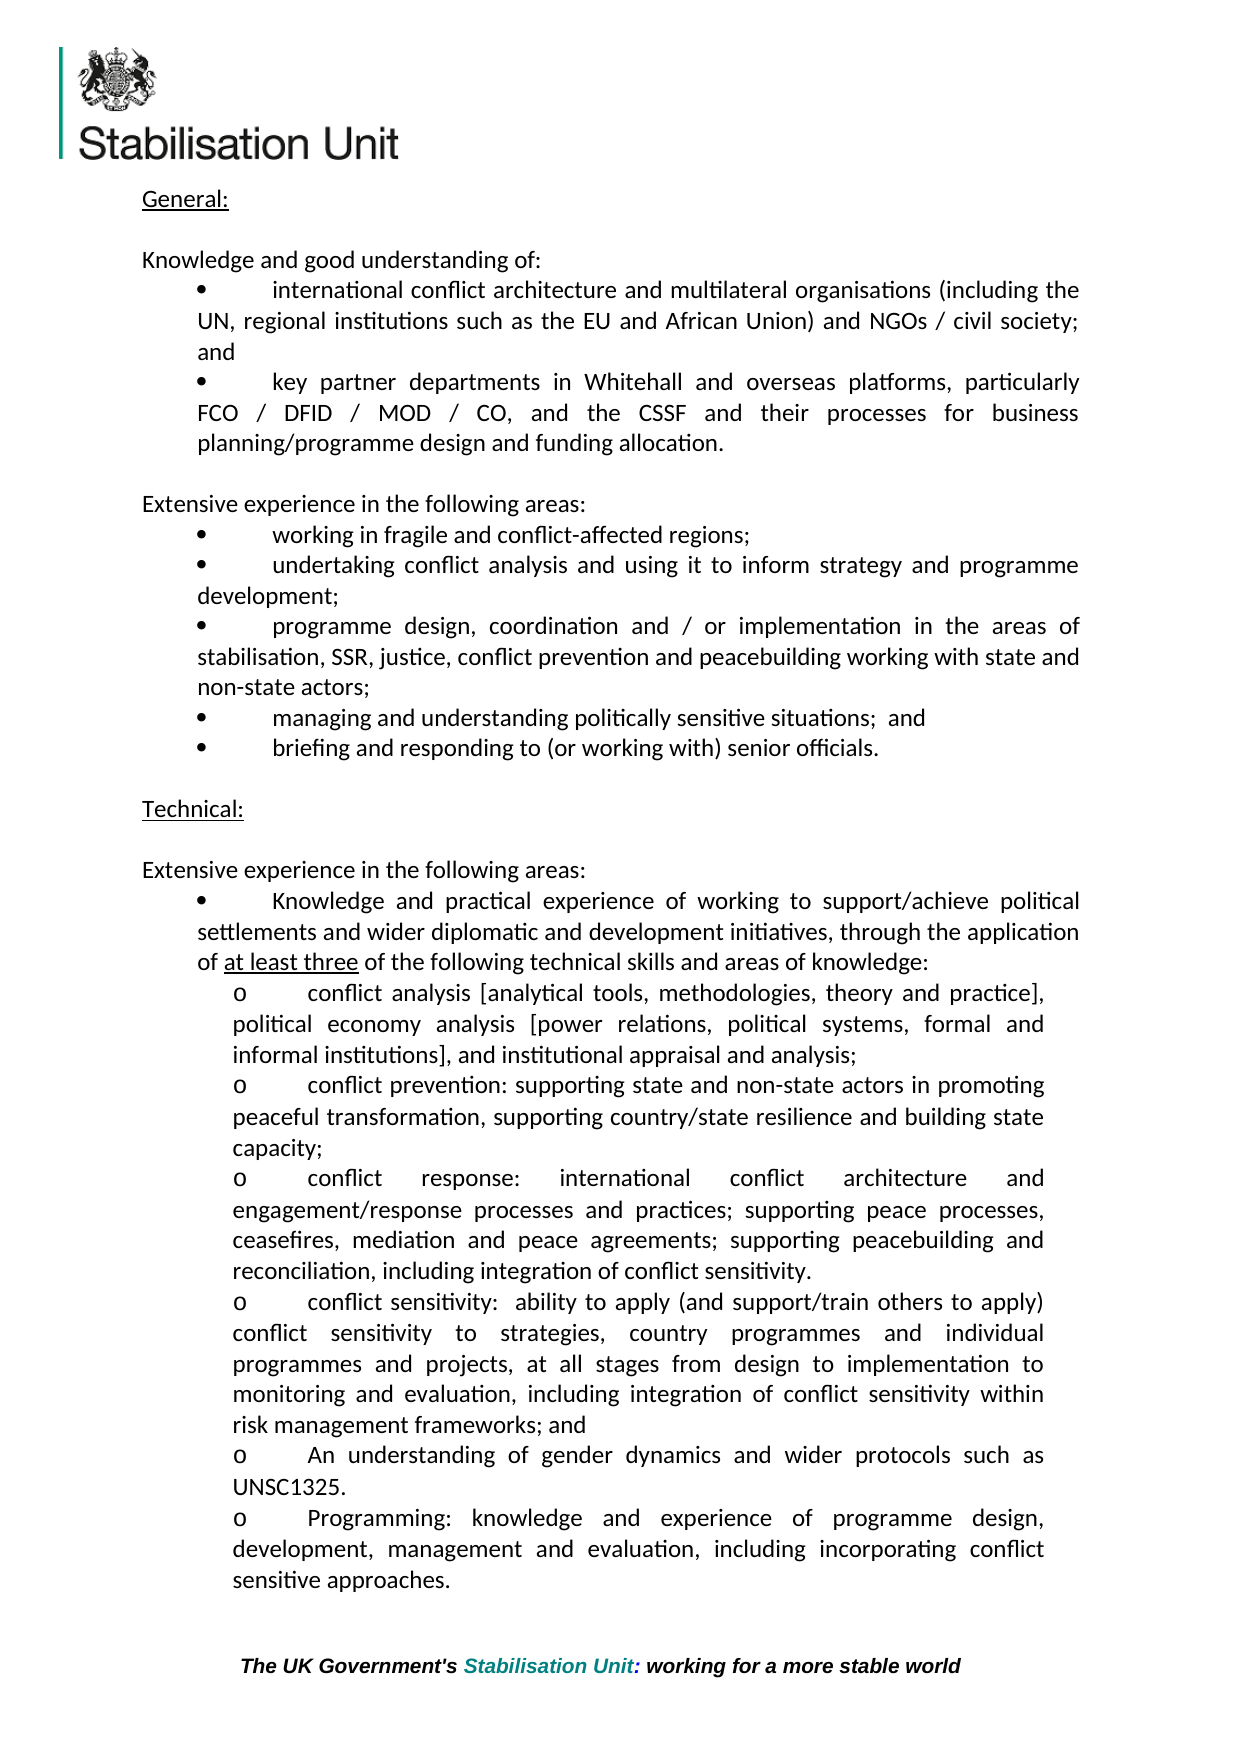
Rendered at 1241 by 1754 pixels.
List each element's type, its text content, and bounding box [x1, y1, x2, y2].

list Knowledge and practical experience of working to support/achieve political settlements and wider diplomatic and development initiatives, through the application of at least three of the following technical skills and areas of knowledge: [197, 885, 1081, 977]
list key partner departments in Whitehall and overseas platforms, particularly FCO / DFID / MOD / CO, and the CSSF and their processes for business planning/programme design and funding allocation. [197, 366, 1081, 458]
text Extensive experience in the following areas: [142, 854, 1098, 885]
list international conflict architecture and multilateral organisations (including the UN, regional institutions such as the EU and African Union) and NGOs / civil society; and [197, 275, 1081, 366]
list conflict sensitivity: ability to apply (and support/train others to apply) conflict sensitivity to strategies, country programmes and individual programmes and projects, at all stages from design to implementation to monitoring and evaluation, including integration of conflict sensitivity within risk management frameworks; and [232, 1286, 1045, 1439]
list An understanding of gender dynamics and wider protocols such as UNSC1325. [232, 1439, 1045, 1502]
text General: [142, 183, 1098, 214]
list managing and understanding politically sensitive situations; and [197, 702, 1081, 732]
list conflict analysis [analytical tools, methodologies, theory and practice], political economy analysis [power relations, political systems, formal and informal institutions], and institutional appraisal and analysis; [232, 977, 1045, 1069]
list briefing and responding to (or working with) senior officials. [197, 732, 1081, 763]
text Technical: [142, 793, 1098, 824]
list Programming: knowledge and experience of programme design, development, management and evaluation, including incorporating conflict sensitive approaches. [232, 1502, 1045, 1594]
list working in fragile and conflict-affected regions; [197, 519, 1081, 549]
text Knowledge and good understanding of: [142, 244, 1098, 275]
list programme design, coordination and / or implementation in the areas of stabilisation, SSR, justice, conflict prevention and peacebuilding working with state and non-state actors; [197, 610, 1081, 702]
text Extensive experience in the following areas: [142, 488, 1098, 519]
list undertaking conflict analysis and using it to inform strategy and programme development; [197, 549, 1081, 610]
list conflict response: international conflict architecture and engagement/response processes and practices; supporting peace processes, ceasefires, mediation and peace agreements; supporting peacebuilding and reconciliation, including integration of conflict sensitivity. [232, 1162, 1045, 1286]
list conflict prevention: supporting state and non-state actors in promoting peaceful transformation, supporting country/state resilience and building state capacity; [232, 1069, 1045, 1162]
